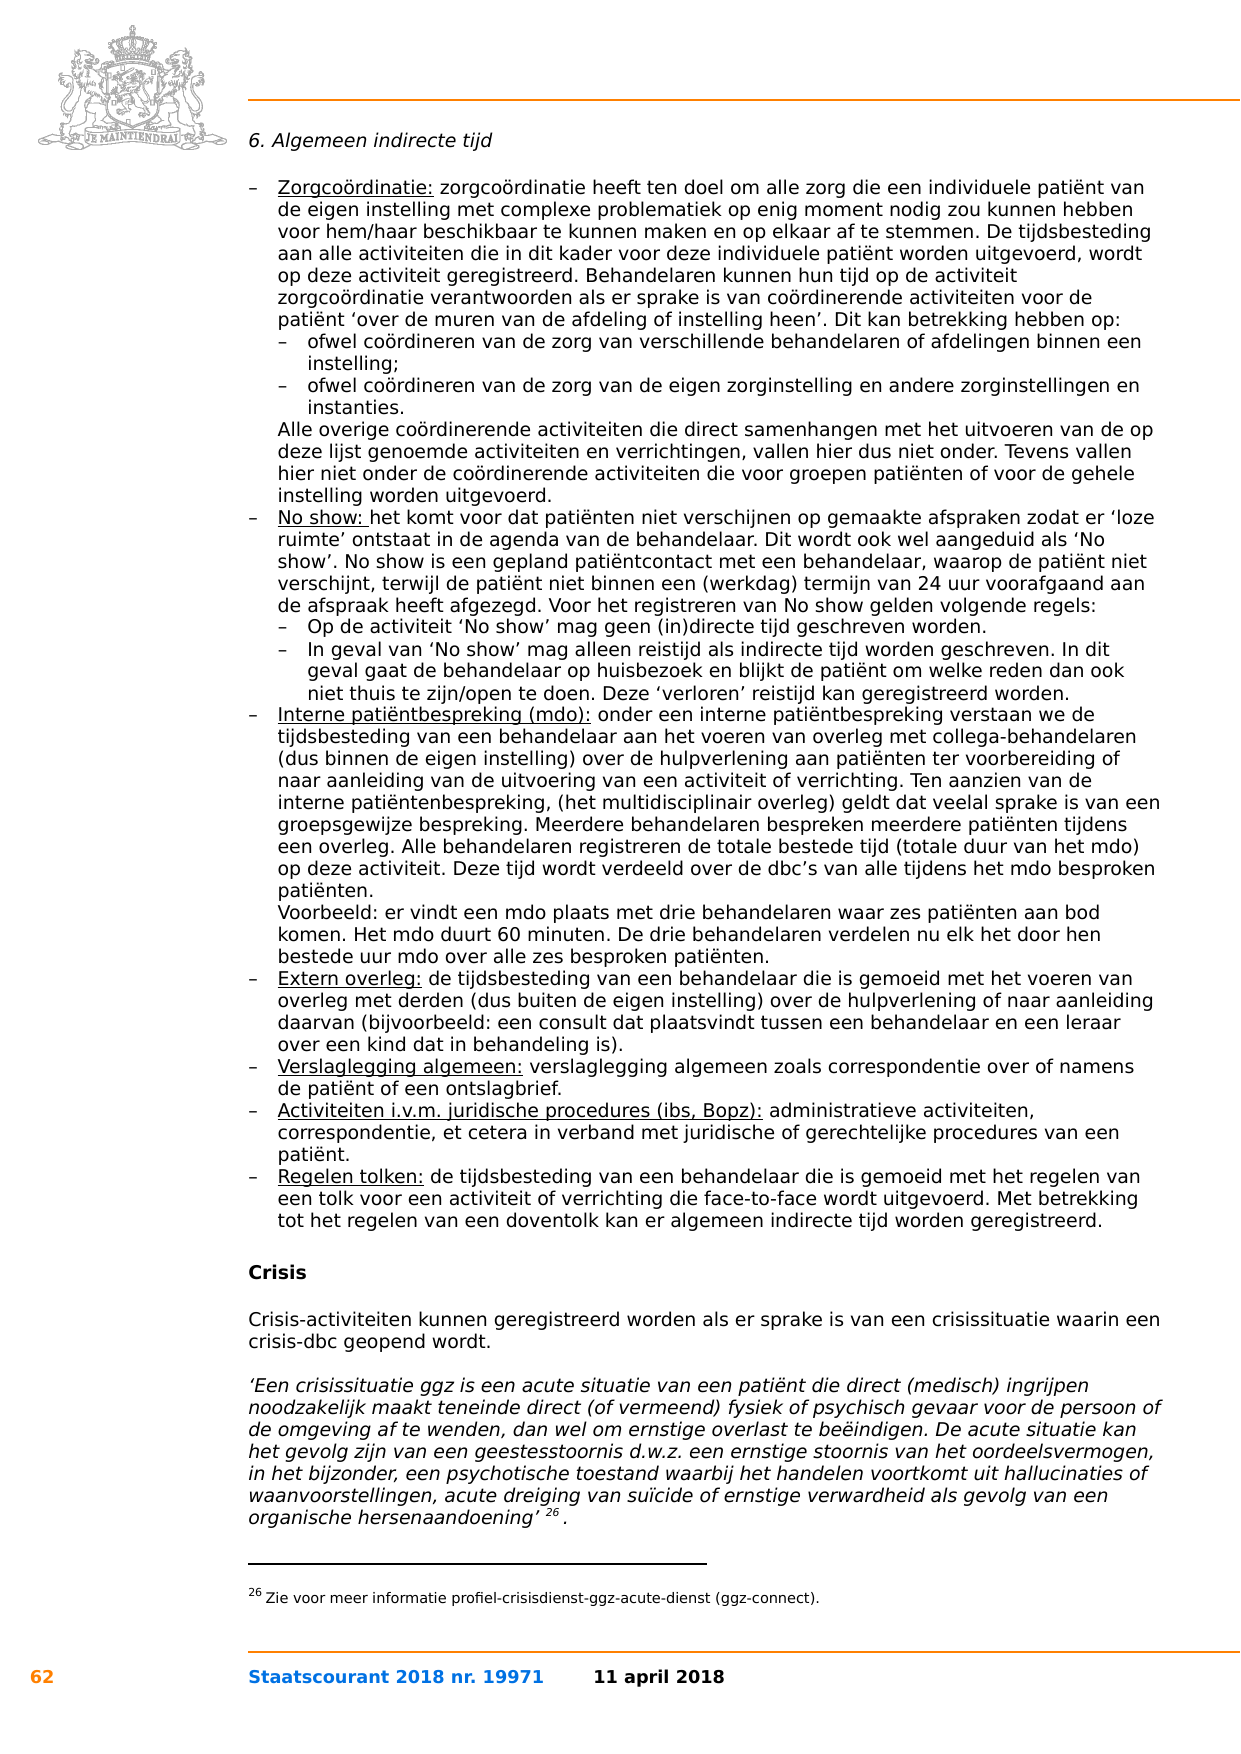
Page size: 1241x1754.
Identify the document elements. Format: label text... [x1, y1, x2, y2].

text – Verslaglegging algemeen: verslaglegging algemeen zoals correspondentie over of namens de patiënt of een ontslagbrief. [248, 1056, 1163, 1100]
picture [38, 25, 227, 150]
text Alle overige coördinerende activiteiten die direct samenhangen met het uitvoeren van de op deze lijst genoemde activiteiten en verrichtingen, vallen hier dus niet onder. Tevens vallen hier niet onder de coördinerende activiteiten die voor groepen patiënten of voor de gehele instelling worden uitgevoerd. [277, 419, 1163, 507]
text – Regelen tolken: de tijdsbesteding van een behandelaar die is gemoeid met het regelen van een tolk voor een activiteit of verrichting die face-to-face wordt uitgevoerd. Met betrekking tot het regelen van een doventolk kan er algemeen indirecte tijd worden geregistreerd. [248, 1166, 1163, 1232]
text – ofwel coördineren van de zorg van verschillende behandelaren of afdelingen binnen een instelling; [278, 331, 1163, 375]
text – In geval van ‘No show’ mag alleen reistijd als indirecte tijd worden geschreven. In dit geval gaat de behandelaar op huisbezoek en blijkt de patiënt om welke reden dan ook niet thuis te zijn/open te doen. Deze ‘verloren’ reistijd kan geregistreerd worden. [278, 638, 1163, 704]
subtitle 6. Algemeen indirecte tijd [248, 130, 1163, 152]
text ‘Een crisissituatie ggz is een acute situatie van een patiënt die direct (medisch) ingrijpen noodzakelijk maakt teneinde direct (of vermeend) fysiek of psychisch gevaar voor de persoon of de omgeving af te wenden, dan wel om ernstige overlast te beëindigen. De acute situatie kan het gevolg zijn van een geestesstoornis d.w.z. een ernstige stoornis van het oordeelsvermogen, in het bijzonder, een psychotische toestand waarbij het handelen voortkomt uit hallucinaties of waanvoorstellingen, acute dreiging van suïcide of ernstige verwardheid als gevolg van een organische hersenaandoening’ . [248, 1375, 1163, 1528]
text Zie voor meer informatie profiel-crisisdienst-ggz-acute-dienst (ggz-connect). [248, 1586, 1163, 1608]
text – Extern overleg: de tijdsbesteding van een behandelaar die is gemoeid met het voeren van overleg met derden (dus buiten de eigen instelling) over de hulpverlening of naar aanleiding daarvan (bijvoorbeeld: een consult dat plaatsvindt tussen een behandelaar en een leraar over een kind dat in behandeling is). [248, 968, 1163, 1056]
text Voorbeeld: er vindt een mdo plaats met drie behandelaren waar zes patiënten aan bod komen. Het mdo duurt 60 minuten. De drie behandelaren verdelen nu elk het door hen bestede uur mdo over alle zes besproken patiënten. [277, 902, 1163, 968]
text – Zorgcoördinatie: zorgcoördinatie heeft ten doel om alle zorg die een individuele patiënt van de eigen instelling met complexe problematiek op enig moment nodig zou kunnen hebben voor hem/haar beschikbaar te kunnen maken en op elkaar af te stemmen. De tijdsbesteding aan alle activiteiten die in dit kader voor deze individuele patiënt worden uitgevoerd, wordt op deze activiteit geregistreerd. Behandelaren kunnen hun tijd op de activiteit zorgcoördinatie verantwoorden als er sprake is van coördinerende activiteiten voor de patiënt ‘over de muren van de afdeling of instelling heen’. Dit kan betrekking hebben op: [248, 177, 1163, 331]
text – Op de activiteit ‘No show’ mag geen (in)directe tijd geschreven worden. [278, 616, 1163, 638]
subtitle Crisis [248, 1262, 1163, 1284]
text – ofwel coördineren van de zorg van de eigen zorginstelling en andere zorginstellingen en instanties. [278, 375, 1163, 419]
text – No show: het komt voor dat patiënten niet verschijnen op gemaakte afspraken zodat er ‘loze ruimte’ ontstaat in de agenda van de behandelaar. Dit wordt ook wel aangeduid als ‘No show’. No show is een gepland patiëntcontact met een behandelaar, waarop de patiënt niet verschijnt, terwijl de patiënt niet binnen een (werkdag) termijn van 24 uur voorafgaand aan de afspraak heeft afgezegd. Voor het registreren van No show gelden volgende regels: [248, 507, 1163, 616]
text – Interne patiëntbespreking (mdo): onder een interne patiëntbespreking verstaan we de tijdsbesteding van een behandelaar aan het voeren van overleg met collega-behandelaren (dus binnen de eigen instelling) over de hulpverlening aan patiënten ter voorbereiding of naar aanleiding van de uitvoering van een activiteit of verrichting. Ten aanzien van de interne patiëntenbespreking, (het multidisciplinair overleg) geldt dat veelal sprake is van een groepsgewijze bespreking. Meerdere behandelaren bespreken meerdere patiënten tijdens een overleg. Alle behandelaren registreren de totale bestede tijd (totale duur van het mdo) op deze activiteit. Deze tijd wordt verdeeld over de dbc’s van alle tijdens het mdo besproken patiënten. [248, 704, 1163, 902]
text Crisis-activiteiten kunnen geregistreerd worden als er sprake is van een crisissituatie waarin een crisis-dbc geopend wordt. [248, 1309, 1163, 1353]
text – Activiteiten i.v.m. juridische procedures (ibs, Bopz): administratieve activiteiten, correspondentie, et cetera in verband met juridische of gerechtelijke procedures van een patiënt. [248, 1100, 1163, 1166]
